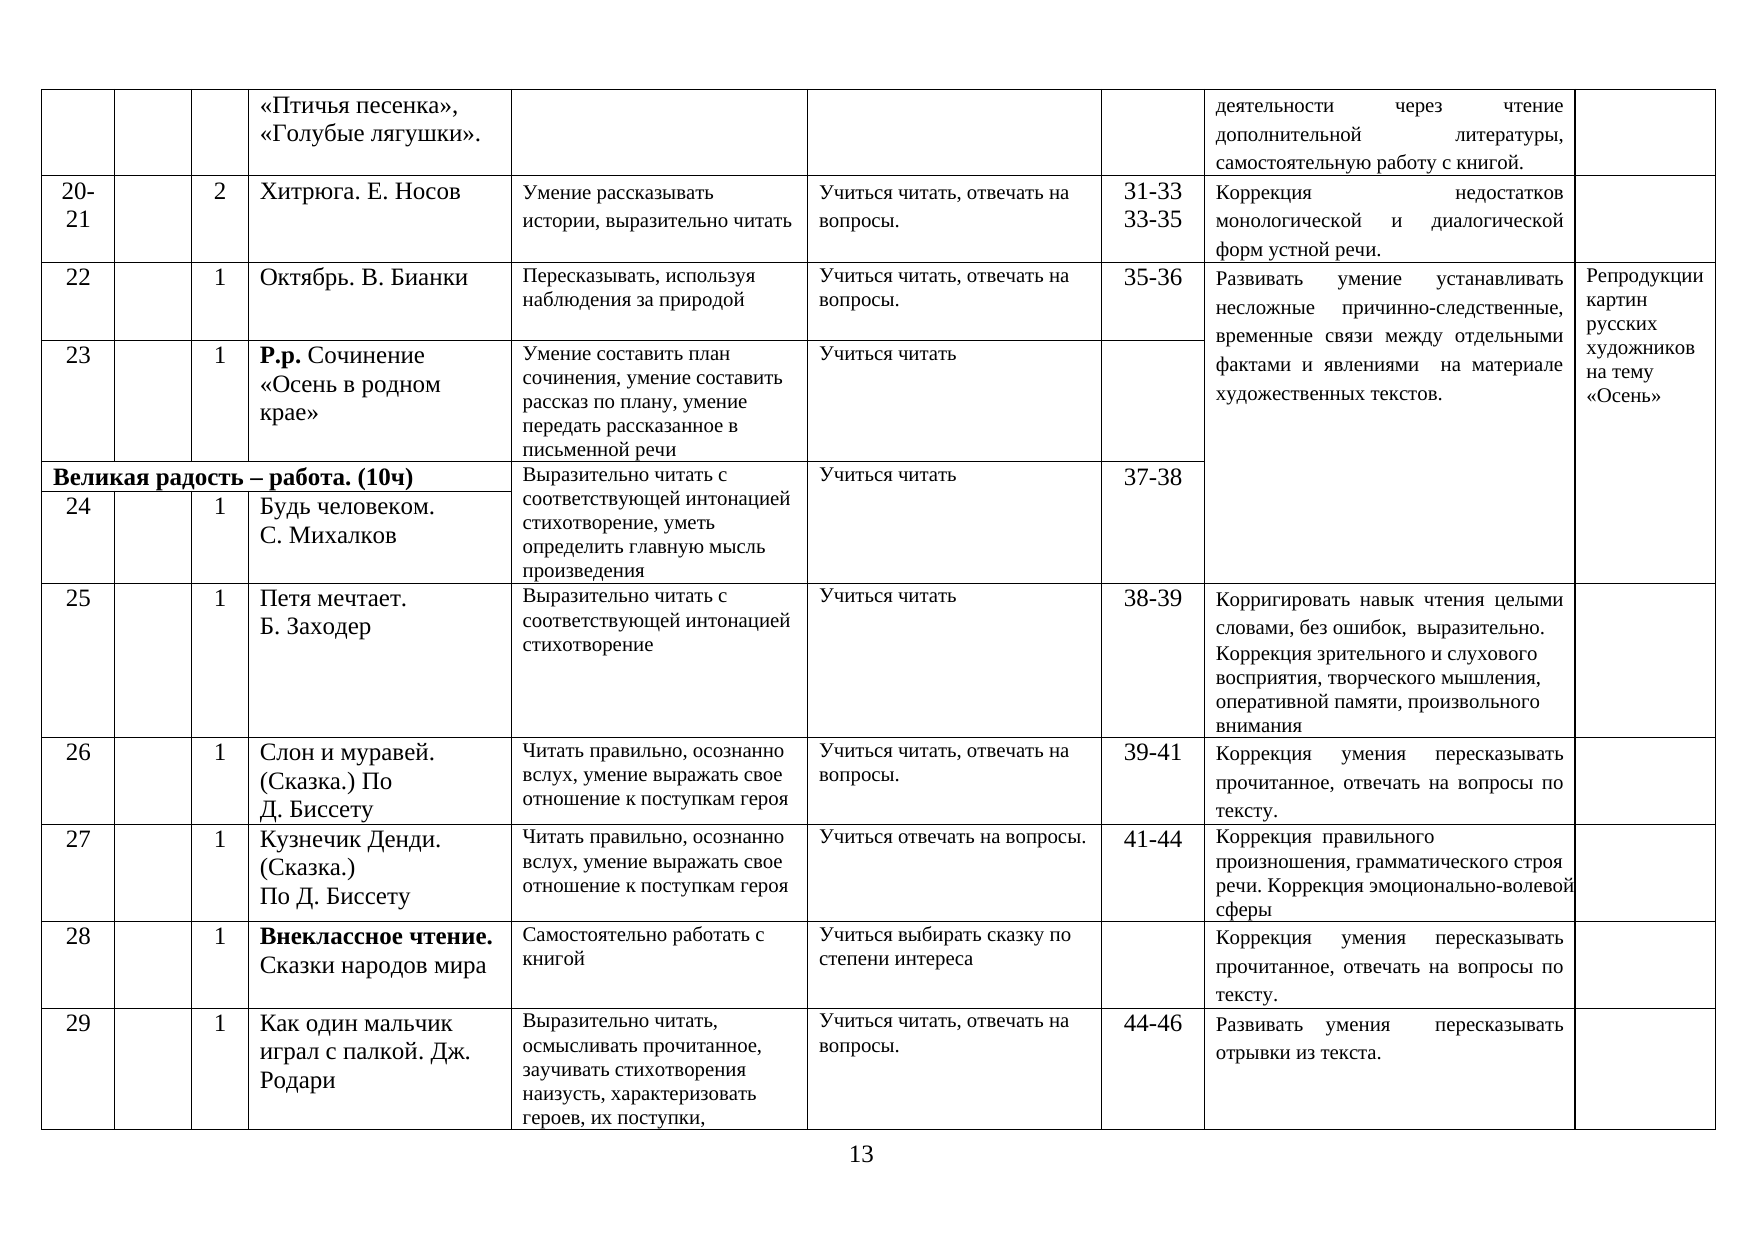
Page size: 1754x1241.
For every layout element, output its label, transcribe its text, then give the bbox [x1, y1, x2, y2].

table_cell Внеклассное чтение. Сказки народов мира [249, 922, 511, 1007]
table_cell [1576, 922, 1715, 1007]
table_cell 1 [192, 263, 248, 340]
table_cell 27 [42, 825, 114, 921]
table_cell Читать правильно, осознанно вслух, умение выражать свое отношение к поступкам героя [512, 738, 807, 823]
table_cell 29 [42, 1009, 114, 1129]
table_cell [115, 738, 191, 823]
table_cell Коррекция правильного произношения, грамматического строя речи. Коррекция эмоционально-волевой сферы [1205, 825, 1574, 921]
table_cell 1 [192, 492, 248, 582]
table_cell Учиться выбирать сказку по степени интереса [808, 922, 1101, 1007]
table_cell Учиться отвечать на вопросы. [808, 825, 1101, 921]
table_cell [1576, 738, 1715, 823]
table_cell [1102, 341, 1204, 461]
table_cell 31-33 33-35 [1102, 176, 1204, 262]
table_cell Учиться читать, отвечать на вопросы. [808, 263, 1101, 340]
table_cell Октябрь. В. Бианки [249, 263, 511, 340]
table_cell [115, 584, 191, 737]
table_cell 39-41 [1102, 738, 1204, 823]
table_cell Кузнечик Денди. (Сказка.) По Д. Биссету [249, 825, 511, 921]
table_cell 1 [192, 922, 248, 1007]
table_cell 41-44 [1102, 825, 1204, 921]
table_cell [808, 90, 1101, 175]
table_cell деятельности через чтение дополнительной литературы, самостоятельную работу с книгой. [1205, 90, 1574, 175]
table_cell Выразительно читать с соответствующей интонацией стихотворение [512, 584, 807, 737]
table_cell [192, 90, 248, 175]
table_cell Как один мальчик играл с палкой. Дж. Родари [249, 1009, 511, 1129]
table_cell Коррекция недостатков монологической и диалогической форм устной речи. [1205, 176, 1574, 262]
table_cell Учиться читать [808, 584, 1101, 737]
table_cell 1 [192, 1009, 248, 1129]
table_cell [115, 492, 191, 582]
table_cell [115, 176, 191, 262]
table_cell Репродукции картин русских художников на тему «Осень» [1576, 263, 1715, 582]
table_cell Великая радость – работа. (10ч) [42, 462, 511, 491]
table_cell Выразительно читать, осмысливать прочитанное, заучивать стихотворения наизусть, характеризовать героев, их поступки, [512, 1009, 807, 1129]
table_cell 23 [42, 341, 114, 461]
table_cell [1576, 584, 1715, 737]
table_cell [115, 90, 191, 175]
table_cell [1576, 1009, 1715, 1129]
table_cell Коррекция умения пересказывать прочитанное, отвечать на вопросы по тексту. [1205, 922, 1574, 1007]
table_cell Р.р. Сочинение «Осень в родном крае» [249, 341, 511, 461]
table_cell [115, 825, 191, 921]
table_cell [42, 90, 114, 175]
table_cell [1576, 90, 1715, 175]
table_cell 2 [192, 176, 248, 262]
table_cell 1 [192, 584, 248, 737]
table_cell Будь человеком. С. Михалков [249, 492, 511, 582]
table_cell 26 [42, 738, 114, 823]
table_cell 35-36 [1102, 263, 1204, 340]
table_cell Самостоятельно работать с книгой [512, 922, 807, 1007]
table_cell Умение составить план сочинения, умение составить рассказ по плану, умение передать рассказанное в письменной речи [512, 341, 807, 461]
table_cell Развивать умения пересказывать отрывки из текста. [1205, 1009, 1574, 1129]
table_cell Учиться читать [808, 341, 1101, 461]
table_cell Учиться читать, отвечать на вопросы. [808, 176, 1101, 262]
table_cell Развивать умение устанавливать несложные причинно-следственные, временные связи между отдельными фактами и явлениями на материале художественных текстов. [1205, 263, 1574, 582]
table_cell Умение рассказывать истории, выразительно читать [512, 176, 807, 262]
table_cell [115, 1009, 191, 1129]
table_cell [115, 263, 191, 340]
table_cell [1102, 90, 1204, 175]
table_cell 1 [192, 825, 248, 921]
table_cell [1576, 176, 1715, 262]
table_cell Петя мечтает. Б. Заходер [249, 584, 511, 737]
table_cell Пересказывать, используя наблюдения за природой [512, 263, 807, 340]
table_cell Учиться читать [808, 462, 1101, 582]
table_cell [115, 341, 191, 461]
table_cell [1102, 922, 1204, 1007]
table_cell [512, 90, 807, 175]
table_cell Коррекция умения пересказывать прочитанное, отвечать на вопросы по тексту. [1205, 738, 1574, 823]
table_cell 24 [42, 492, 114, 582]
table_cell 1 [192, 738, 248, 823]
table_cell Слон и муравей. (Сказка.) По Д. Биссету [249, 738, 511, 823]
table_cell [1576, 825, 1715, 921]
table_cell Учиться читать, отвечать на вопросы. [808, 1009, 1101, 1129]
table_cell 20-21 [42, 176, 114, 262]
table_cell 37-38 [1102, 462, 1204, 582]
table_cell 25 [42, 584, 114, 737]
table_cell 28 [42, 922, 114, 1007]
table_cell [115, 922, 191, 1007]
table_cell Корригировать навык чтения целыми словами, без ошибок, выразительно. Коррекция зрительного и слухового восприятия, творческого мышления, оперативной памяти, произвольного внимания [1205, 584, 1574, 737]
table_cell 44-46 [1102, 1009, 1204, 1129]
table_cell Читать правильно, осознанно вслух, умение выражать свое отношение к поступкам героя [512, 825, 807, 921]
table_cell «Птичья песенка», «Голубые лягушки». [249, 90, 511, 175]
table_cell 38-39 [1102, 584, 1204, 737]
table_cell Выразительно читать с соответствующей интонацией стихотворение, уметь определить главную мысль произведения [512, 462, 807, 582]
table_cell 22 [42, 263, 114, 340]
table_cell Учиться читать, отвечать на вопросы. [808, 738, 1101, 823]
table_cell 1 [192, 341, 248, 461]
table_cell Хитрюга. Е. Носов [249, 176, 511, 262]
